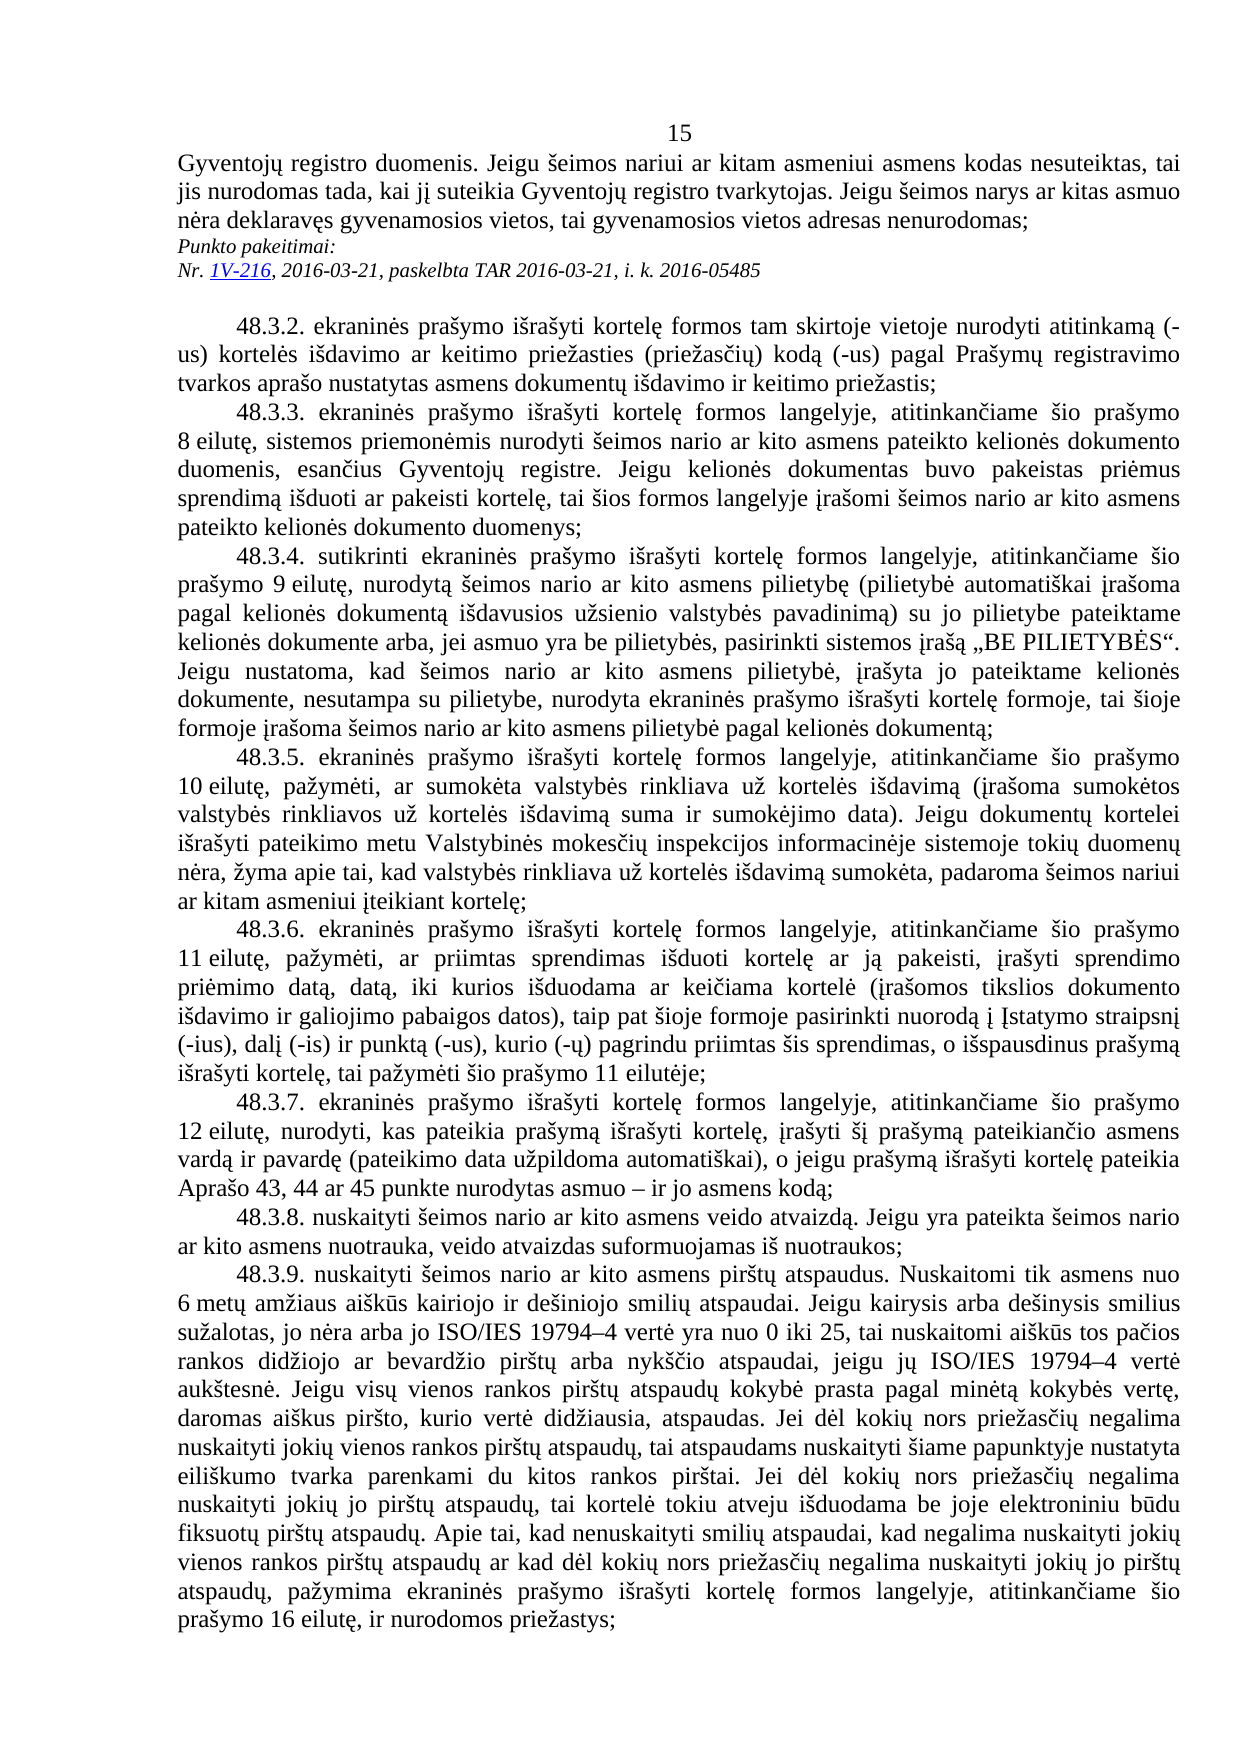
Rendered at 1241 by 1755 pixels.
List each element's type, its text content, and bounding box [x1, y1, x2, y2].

text 48.3.7. ekraninės prašymo išrašyti kortelę formos langelyje, atitinkančiame šio prašymo 12 eilutę, nurodyti, kas pateikia prašymą išrašyti kortelę, įrašyti šį prašymą pateikiančio asmens vardą ir pavardę (pateikimo data užpildoma automatiškai), o jeigu prašymą išrašyti kortelę pateikia Aprašo 43, 44 ar 45 punkte nurodytas asmuo – ir jo asmens kodą; [177, 1087, 1181, 1202]
text 48.3.9. nuskaityti šeimos nario ar kito asmens pirštų atspaudus. Nuskaitomi tik asmens nuo 6 metų amžiaus aiškūs kairiojo ir dešiniojo smilių atspaudai. Jeigu kairysis arba dešinysis smilius sužalotas, jo nėra arba jo ISO/IES 19794–4 vertė yra nuo 0 iki 25, tai nuskaitomi aiškūs tos pačios rankos didžiojo ar bevardžio pirštų arba nykščio atspaudai, jeigu jų ISO/IES 19794–4 vertė aukštesnė. Jeigu visų vienos rankos pirštų atspaudų kokybė prasta pagal minėtą kokybės vertę, daromas aiškus piršto, kurio vertė didžiausia, atspaudas. Jei dėl kokių nors priežasčių negalima nuskaityti jokių vienos rankos pirštų atspaudų, tai atspaudams nuskaityti šiame papunktyje nustatyta eiliškumo tvarka parenkami du kitos rankos pirštai. Jei dėl kokių nors priežasčių negalima nuskaityti jokių jo pirštų atspaudų, tai kortelė tokiu atveju išduodama be joje elektroniniu būdu fiksuotų pirštų atspaudų. Apie tai, kad nenuskaityti smilių atspaudai, kad negalima nuskaityti jokių vienos rankos pirštų atspaudų ar kad dėl kokių nors priežasčių negalima nuskaityti jokių jo pirštų atspaudų, pažymima ekraninės prašymo išrašyti kortelę formos langelyje, atitinkančiame šio prašymo 16 eilutę, ir nurodomos priežastys; [177, 1259, 1181, 1633]
text 48.3.4. sutikrinti ekraninės prašymo išrašyti kortelę formos langelyje, atitinkančiame šio prašymo 9 eilutę, nurodytą šeimos nario ar kito asmens pilietybę (pilietybė automatiškai įrašoma pagal kelionės dokumentą išdavusios užsienio valstybės pavadinimą) su jo pilietybe pateiktame kelionės dokumente arba, jei asmuo yra be pilietybės, pasirinkti sistemos įrašą „BE PILIETYBĖS“. Jeigu nustatoma, kad šeimos nario ar kito asmens pilietybė, įrašyta jo pateiktame kelionės dokumente, nesutampa su pilietybe, nurodyta ekraninės prašymo išrašyti kortelę formoje, tai šioje formoje įrašoma šeimos nario ar kito asmens pilietybė pagal kelionės dokumentą; [177, 541, 1181, 742]
text 48.3.6. ekraninės prašymo išrašyti kortelę formos langelyje, atitinkančiame šio prašymo 11 eilutę, pažymėti, ar priimtas sprendimas išduoti kortelę ar ją pakeisti, įrašyti sprendimo priėmimo datą, datą, iki kurios išduodama ar keičiama kortelė (įrašomos tikslios dokumento išdavimo ir galiojimo pabaigos datos), taip pat šioje formoje pasirinkti nuorodą į Įstatymo straipsnį (-ius), dalį (-is) ir punktą (-us), kurio (-ų) pagrindu priimtas šis sprendimas, o išspausdinus prašymą išrašyti kortelę, tai pažymėti šio prašymo 11 eilutėje; [177, 914, 1181, 1087]
text Gyventojų registro duomenis. Jeigu šeimos nariui ar kitam asmeniui asmens kodas nesuteiktas, tai jis nurodomas tada, kai jį suteikia Gyventojų registro tvarkytojas. Jeigu šeimos narys ar kitas asmuo nėra deklaravęs gyvenamosios vietos, tai gyvenamosios vietos adresas nenurodomas; [177, 148, 1181, 234]
text Nr. 1V-216, 2016-03-21, paskelbta TAR 2016-03-21, i. k. 2016-05485 [177, 258, 1181, 282]
text Punkto pakeitimai: [177, 234, 1181, 258]
text 48.3.5. ekraninės prašymo išrašyti kortelę formos langelyje, atitinkančiame šio prašymo 10 eilutę, pažymėti, ar sumokėta valstybės rinkliava už kortelės išdavimą (įrašoma sumokėtos valstybės rinkliavos už kortelės išdavimą suma ir sumokėjimo data). Jeigu dokumentų kortelei išrašyti pateikimo metu Valstybinės mokesčių inspekcijos informacinėje sistemoje tokių duomenų nėra, žyma apie tai, kad valstybės rinkliava už kortelės išdavimą sumokėta, padaroma šeimos nariui ar kitam asmeniui įteikiant kortelę; [177, 742, 1181, 914]
text 48.3.8. nuskaityti šeimos nario ar kito asmens veido atvaizdą. Jeigu yra pateikta šeimos nario ar kito asmens nuotrauka, veido atvaizdas suformuojamas iš nuotraukos; [177, 1202, 1181, 1259]
text 48.3.3. ekraninės prašymo išrašyti kortelę formos langelyje, atitinkančiame šio prašymo 8 eilutę, sistemos priemonėmis nurodyti šeimos nario ar kito asmens pateikto kelionės dokumento duomenis, esančius Gyventojų registre. Jeigu kelionės dokumentas buvo pakeistas priėmus sprendimą išduoti ar pakeisti kortelę, tai šios formos langelyje įrašomi šeimos nario ar kito asmens pateikto kelionės dokumento duomenys; [177, 397, 1181, 541]
text 48.3.2. ekraninės prašymo išrašyti kortelę formos tam skirtoje vietoje nurodyti atitinkamą (-us) kortelės išdavimo ar keitimo priežasties (priežasčių) kodą (-us) pagal Prašymų registravimo tvarkos aprašo nustatytas asmens dokumentų išdavimo ir keitimo priežastis; [177, 311, 1181, 397]
